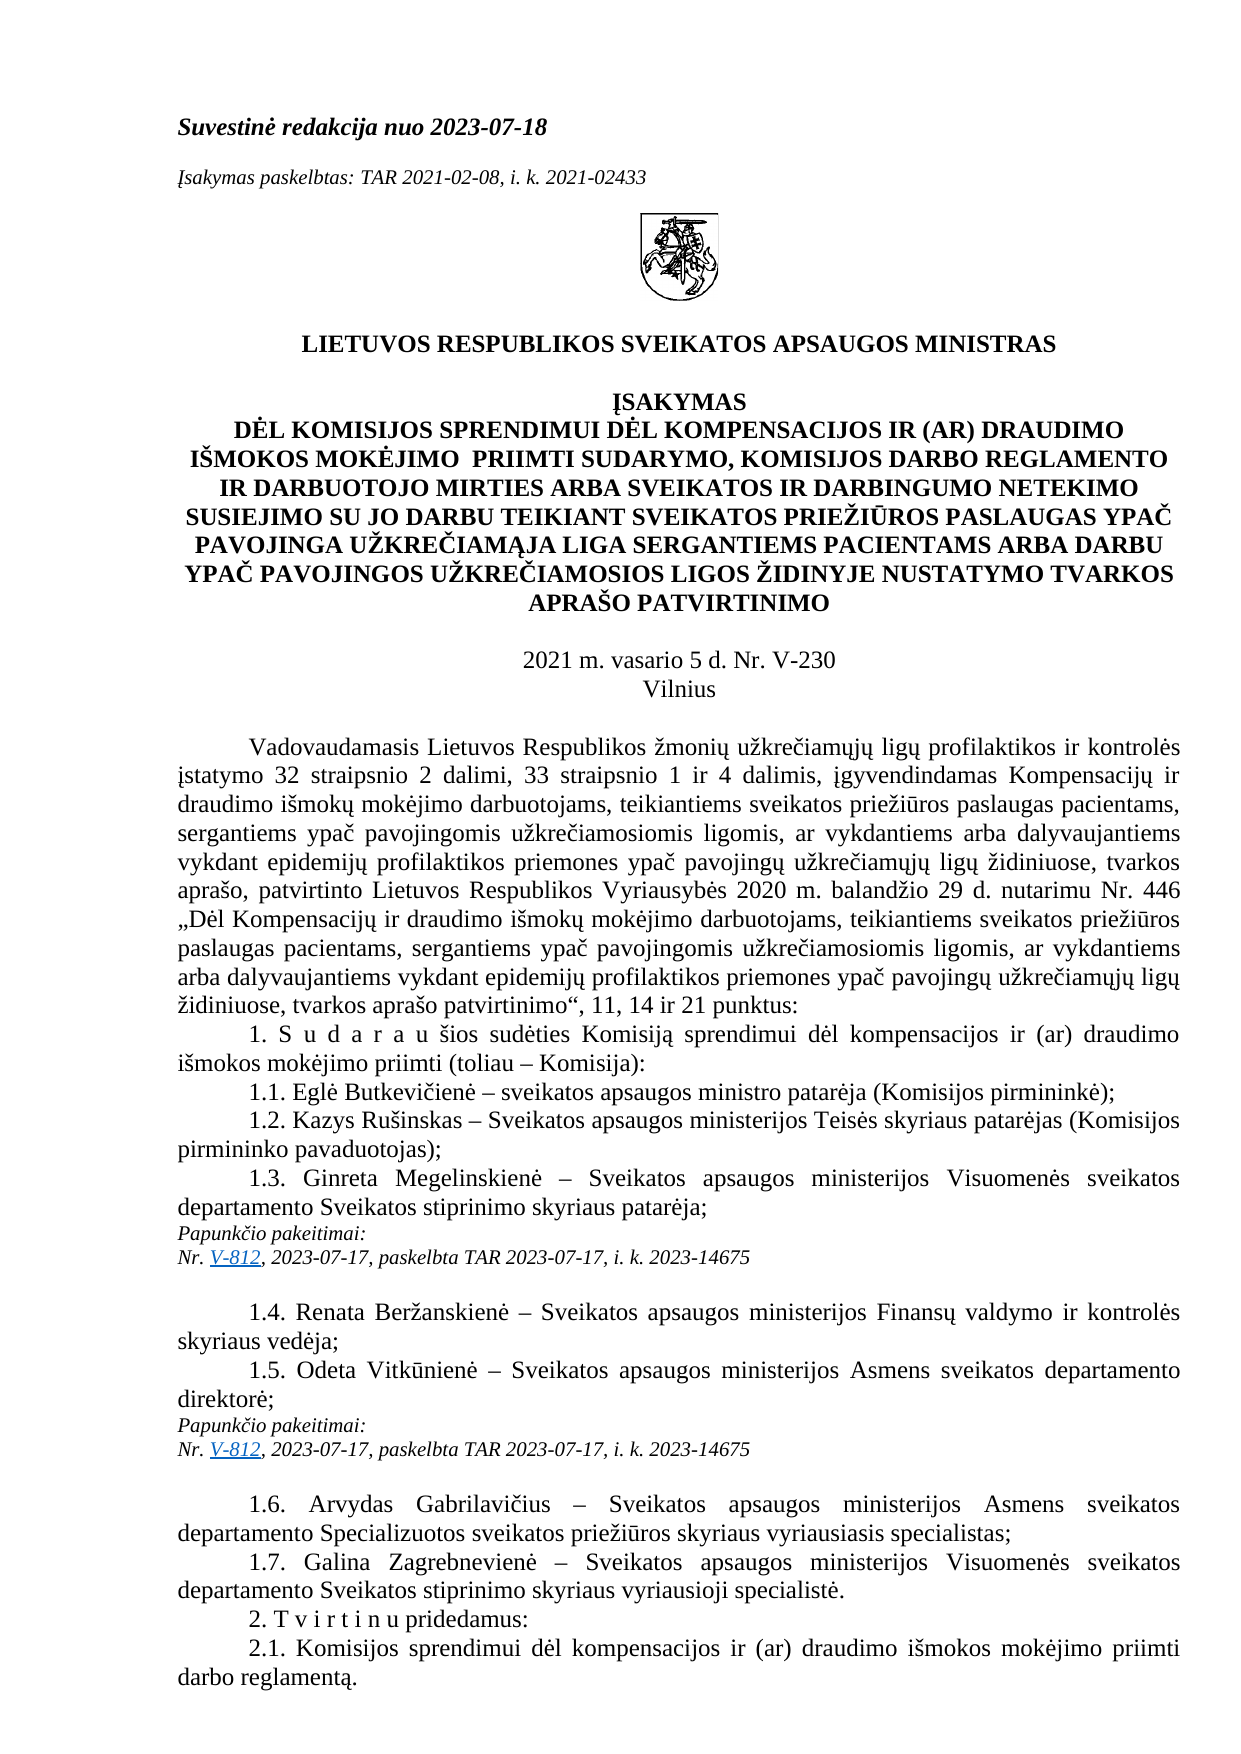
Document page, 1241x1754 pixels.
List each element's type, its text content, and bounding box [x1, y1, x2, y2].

text 1.7. Galina Zagrebnevienė – Sveikatos apsaugos ministerijos Visuomenės sveikatos departamento Sveikatos stiprinimo skyriaus vyriausioji specialistė. [177, 1547, 1181, 1604]
text Papunkčio pakeitimai: [177, 1412, 1181, 1437]
text LIETUVOS RESPUBLIKOS SVEIKATOS APSAUGOS MINISTRAS [177, 329, 1181, 358]
text 1.2. Kazys Rušinskas – Sveikatos apsaugos ministerijos Teisės skyriaus patarėjas (Komisijos pirmininko pavaduotojas); [177, 1106, 1181, 1163]
text 2. T v i r t i n u pridedamus: [177, 1604, 1181, 1633]
text Papunkčio pakeitimai: [177, 1221, 1181, 1245]
text 1.6. Arvydas Gabrilavičius – Sveikatos apsaugos ministerijos Asmens sveikatos departamento Specializuotos sveikatos priežiūros skyriaus vyriausiasis specialistas; [177, 1489, 1181, 1547]
text 1.5. Odeta Vitkūnienė – Sveikatos apsaugos ministerijos Asmens sveikatos departamento direktorė; [177, 1355, 1181, 1412]
text 1.3. Ginreta Megelinskienė – Sveikatos apsaugos ministerijos Visuomenės sveikatos departamento Sveikatos stiprinimo skyriaus patarėja; [177, 1163, 1181, 1221]
text 1.4. Renata Beržanskienė – Sveikatos apsaugos ministerijos Finansų valdymo ir kontrolės skyriaus vedėja; [177, 1297, 1181, 1355]
text DĖL KOMISIJOS SPRENDIMUI DĖL KOMPENSACIJOS IR (AR) DRAUDIMO IŠMOKOS MOKĖJIMO PRIIMTI SUDARYMO, KOMISIJOS DARBO REGLAMENTO IR DARBUOTOJO MIRTIES ARBA SVEIKATOS IR DARBINGUMO NETEKIMO SUSIEJIMO SU JO DARBU TEIKIANT SVEIKATOS PRIEŽIŪROS PASLAUGAS YPAČ PAVOJINGA UŽKREČIAMĄJA LIGA SERGANTIEMS PACIENTAMS ARBA DARBU YPAČ PAVOJINGOS UŽKREČIAMOSIOS LIGOS ŽIDINYJE NUSTATYMO TVARKOS APRAŠO PATVIRTINIMO [177, 416, 1181, 617]
text 2.1. Komisijos sprendimui dėl kompensacijos ir (ar) draudimo išmokos mokėjimo priimti darbo reglamentą. [177, 1633, 1181, 1691]
text 1. S u d a r a u šios sudėties Komisiją sprendimui dėl kompensacijos ir (ar) draudimo išmokos mokėjimo priimti (toliau – Komisija): [177, 1019, 1181, 1077]
text Nr. V-812, 2023-07-17, paskelbta TAR 2023-07-17, i. k. 2023-14675 [177, 1437, 1181, 1461]
text Vadovaudamasis Lietuvos Respublikos žmonių užkrečiamųjų ligų profilaktikos ir kontrolės įstatymo 32 straipsnio 2 dalimi, 33 straipsnio 1 ir 4 dalimis, įgyvendindamas Kompensacijų ir draudimo išmokų mokėjimo darbuotojams, teikiantiems sveikatos priežiūros paslaugas pacientams, sergantiems ypač pavojingomis užkrečiamosiomis ligomis, ar vykdantiems arba dalyvaujantiems vykdant epidemijų profilaktikos priemones ypač pavojingų užkrečiamųjų ligų židiniuose, tvarkos aprašo, patvirtinto Lietuvos Respublikos Vyriausybės 2020 m. balandžio 29 d. nutarimu Nr. 446 „Dėl Kompensacijų ir draudimo išmokų mokėjimo darbuotojams, teikiantiems sveikatos priežiūros paslaugas pacientams, sergantiems ypač pavojingomis užkrečiamosiomis ligomis, ar vykdantiems arba dalyvaujantiems vykdant epidemijų profilaktikos priemones ypač pavojingų užkrečiamųjų ligų židiniuose, tvarkos aprašo patvirtinimo“, 11, 14 ir 21 punktus: [177, 732, 1181, 1019]
text 2021 m. vasario 5 d. Nr. V-230 [177, 646, 1181, 674]
text Įsakymas paskelbtas: TAR 2021-02-08, i. k. 2021-02433 [177, 165, 1181, 189]
text ĮSAKYMAS [177, 387, 1181, 416]
text Nr. V-812, 2023-07-17, paskelbta TAR 2023-07-17, i. k. 2023-14675 [177, 1245, 1181, 1269]
text Suvestinė redakcija nuo 2023-07-18 [177, 112, 1181, 141]
text Vilnius [177, 674, 1181, 703]
text 1.1. Eglė Butkevičienė – sveikatos apsaugos ministro patarėja (Komisijos pirmininkė); [177, 1077, 1181, 1106]
